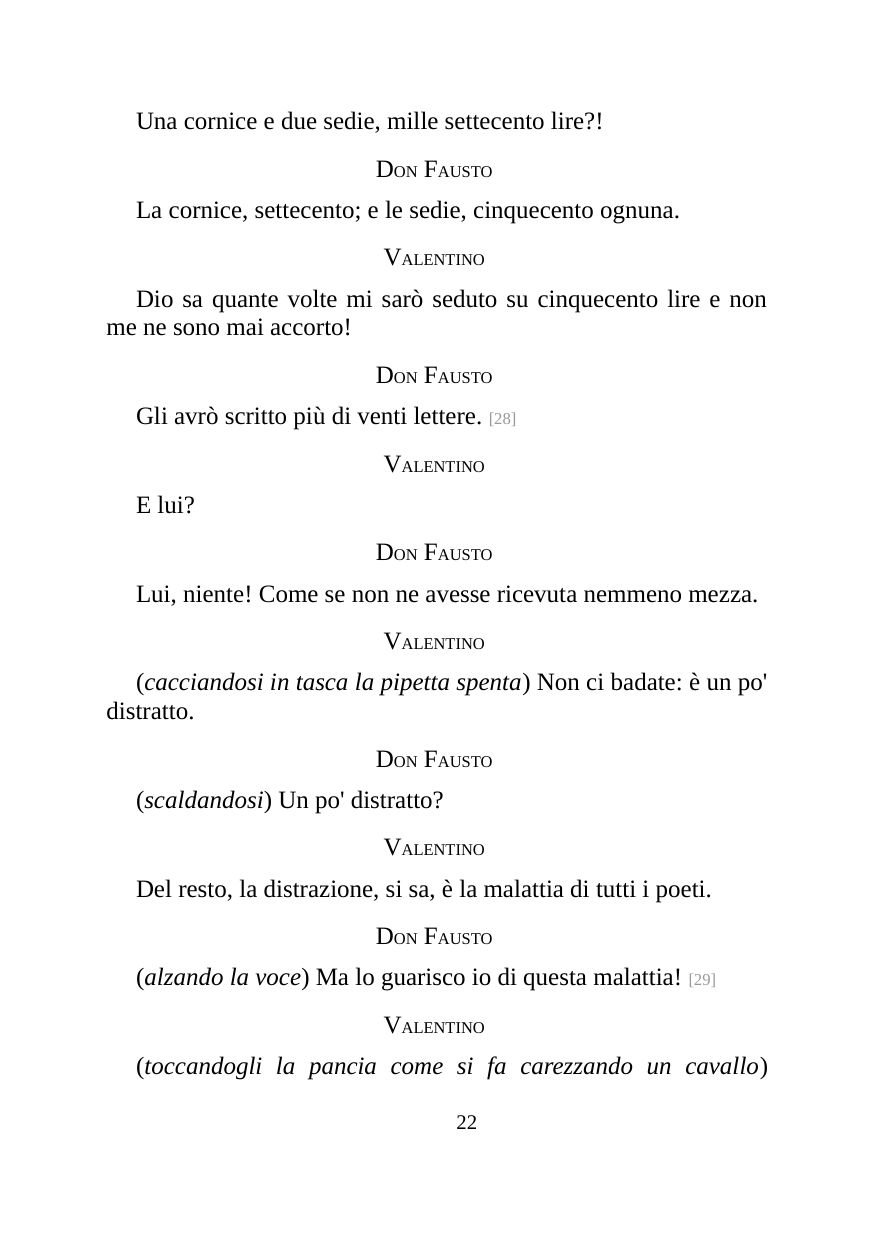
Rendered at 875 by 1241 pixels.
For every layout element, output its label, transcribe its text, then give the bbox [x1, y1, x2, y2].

text (toccandogli la pancia come si fa carezzando un cavallo) [106, 1051, 768, 1080]
text E lui? [106, 490, 768, 519]
text Gli avrò scritto più di venti lettere. [28] [106, 401, 768, 430]
text Don Fausto [106, 537, 768, 566]
text Don Fausto [106, 744, 768, 772]
text Una cornice e due sedie, mille settecento lire?! [106, 106, 768, 135]
text Lui, niente! Come se non ne avesse ricevuta nemmeno mezza. [106, 579, 768, 607]
text Dio sa quante volte mi sarò seduto su cinquecento lire e non me ne sono mai accorto! [106, 284, 768, 341]
text Valentino [106, 832, 768, 861]
text Del resto, la distrazione, si sa, è la malattia di tutti i poeti. [106, 874, 768, 902]
text (scaldandosi) Un po' distratto? [106, 785, 768, 814]
text (alzando la voce) Ma lo guarisco io di questa malattia! [29] [106, 962, 768, 991]
text Valentino [106, 626, 768, 655]
text Don Fausto [106, 154, 768, 182]
text Valentino [106, 242, 768, 271]
text (cacciandosi in tasca la pipetta spenta) Non ci badate: è un po' distratto. [106, 667, 768, 725]
text Don Fausto [106, 360, 768, 389]
text La cornice, settecento; e le sedie, cinquecento ognuna. [106, 195, 768, 224]
text Valentino [106, 1010, 768, 1039]
text Don Fausto [106, 921, 768, 950]
text Valentino [106, 449, 768, 477]
